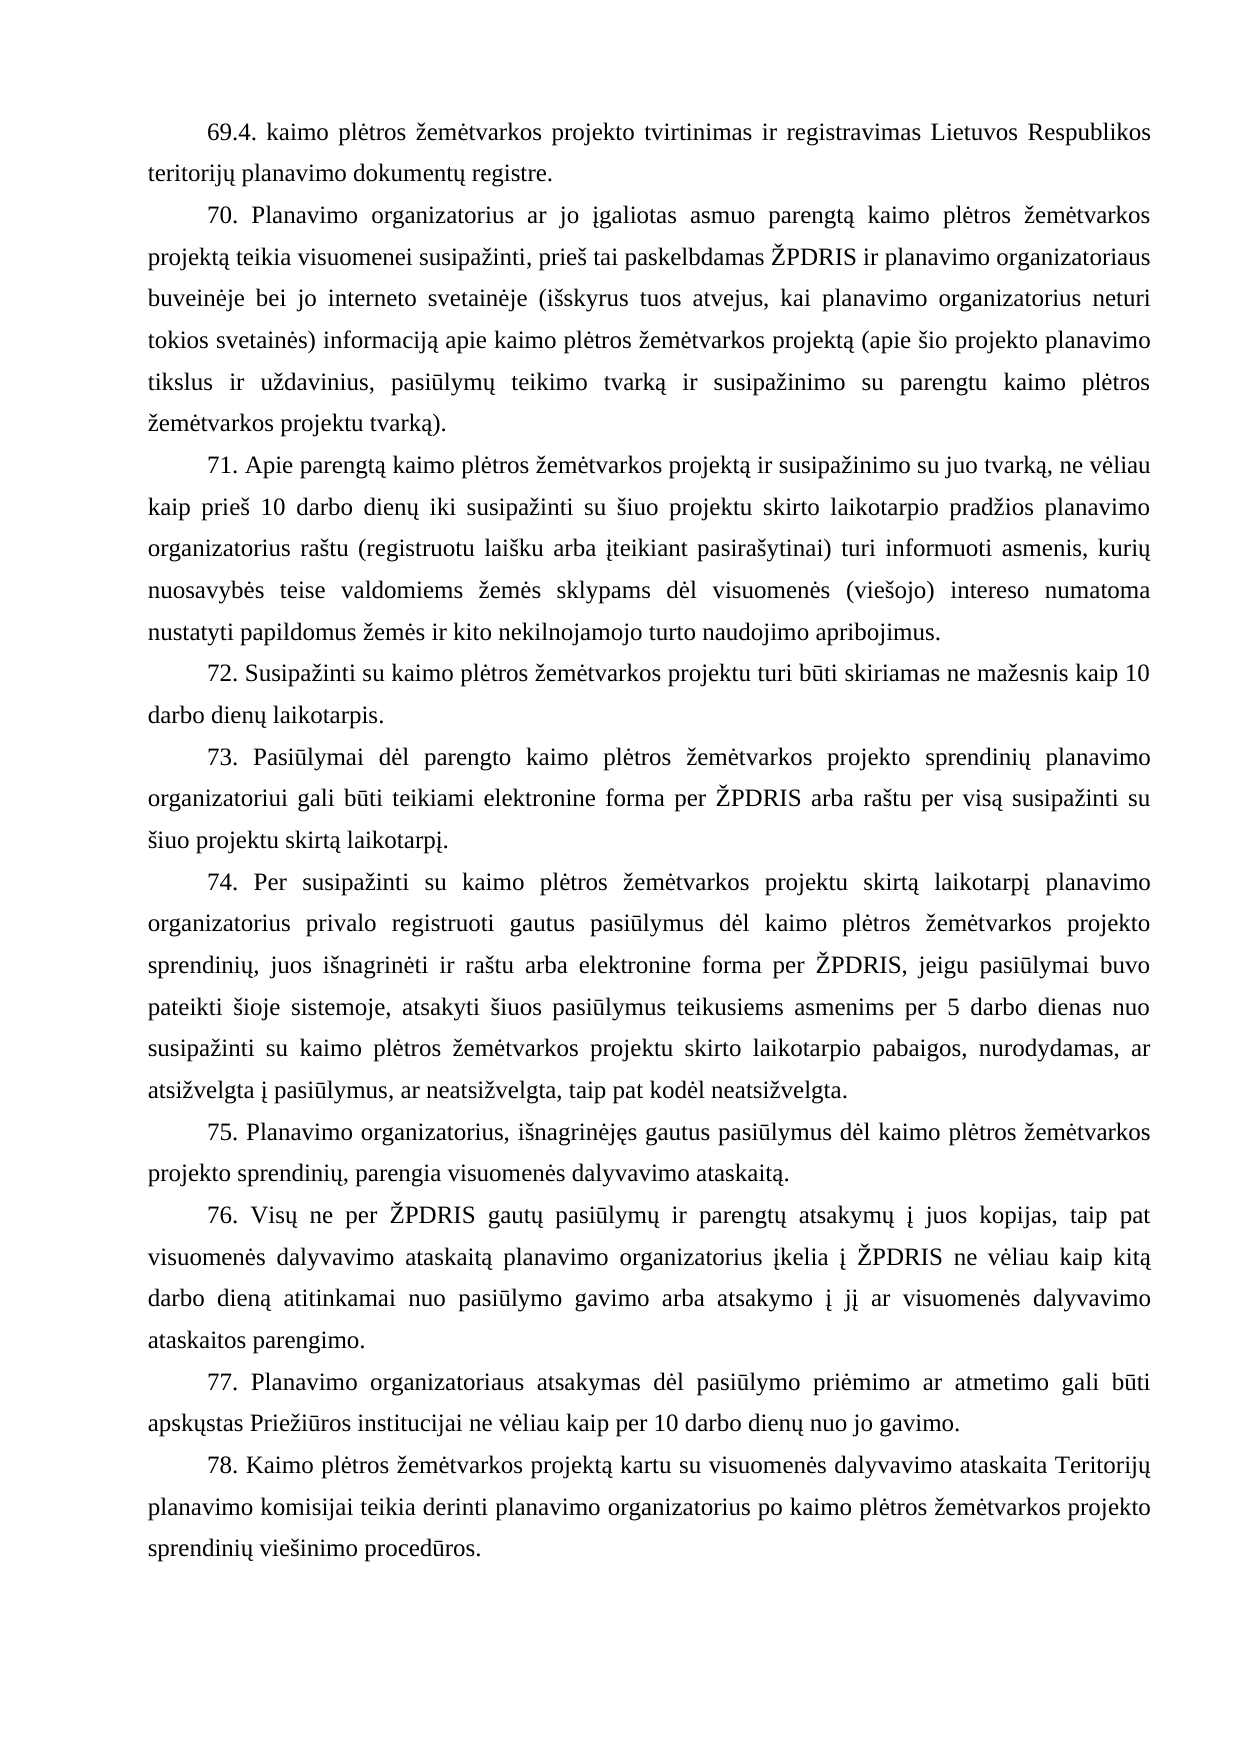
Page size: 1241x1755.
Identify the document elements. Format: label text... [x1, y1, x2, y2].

text 69.4. kaimo plėtros žemėtvarkos projekto tvirtinimas ir registravimas Lietuvos Respublikos teritorijų planavimo dokumentų registre. [148, 117, 1152, 187]
text 72. Susipažinti su kaimo plėtros žemėtvarkos projektu turi būti skiriamas ne mažesnis kaip 10 darbo dienų laikotarpis. [148, 658, 1152, 729]
text 78. Kaimo plėtros žemėtvarkos projektą kartu su visuomenės dalyvavimo ataskaita Teritorijų planavimo komisijai teikia derinti planavimo organizatorius po kaimo plėtros žemėtvarkos projekto sprendinių viešinimo procedūros. [148, 1450, 1152, 1562]
text 76. Visų ne per ŽPDRIS gautų pasiūlymų ir parengtų atsakymų į juos kopijas, taip pat visuomenės dalyvavimo ataskaitą planavimo organizatorius įkelia į ŽPDRIS ne vėliau kaip kitą darbo dieną atitinkamai nuo pasiūlymo gavimo arba atsakymo į jį ar visuomenės dalyvavimo ataskaitos parengimo. [148, 1200, 1152, 1354]
text 73. Pasiūlymai dėl parengto kaimo plėtros žemėtvarkos projekto sprendinių planavimo organizatoriui gali būti teikiami elektronine forma per ŽPDRIS arba raštu per visą susipažinti su šiuo projektu skirtą laikotarpį. [148, 742, 1152, 854]
text 70. Planavimo organizatorius ar jo įgaliotas asmuo parengtą kaimo plėtros žemėtvarkos projektą teikia visuomenei susipažinti, prieš tai paskelbdamas ŽPDRIS ir planavimo organizatoriaus buveinėje bei jo interneto svetainėje (išskyrus tuos atvejus, kai planavimo organizatorius neturi tokios svetainės) informaciją apie kaimo plėtros žemėtvarkos projektą (apie šio projekto planavimo tikslus ir uždavinius, pasiūlymų teikimo tvarką ir susipažinimo su parengtu kaimo plėtros žemėtvarkos projektu tvarką). [148, 200, 1152, 437]
text 71. Apie parengtą kaimo plėtros žemėtvarkos projektą ir susipažinimo su juo tvarką, ne vėliau kaip prieš 10 darbo dienų iki susipažinti su šiuo projektu skirto laikotarpio pradžios planavimo organizatorius raštu (registruotu laišku arba įteikiant pasirašytinai) turi informuoti asmenis, kurių nuosavybės teise valdomiems žemės sklypams dėl visuomenės (viešojo) intereso numatoma nustatyti papildomus žemės ir kito nekilnojamojo turto naudojimo apribojimus. [148, 450, 1152, 645]
text 74. Per susipažinti su kaimo plėtros žemėtvarkos projektu skirtą laikotarpį planavimo organizatorius privalo registruoti gautus pasiūlymus dėl kaimo plėtros žemėtvarkos projekto sprendinių, juos išnagrinėti ir raštu arba elektronine forma per ŽPDRIS, jeigu pasiūlymai buvo pateikti šioje sistemoje, atsakyti šiuos pasiūlymus teikusiems asmenims per 5 darbo dienas nuo susipažinti su kaimo plėtros žemėtvarkos projektu skirto laikotarpio pabaigos, nurodydamas, ar atsižvelgta į pasiūlymus, ar neatsižvelgta, taip pat kodėl neatsižvelgta. [148, 867, 1152, 1104]
text 77. Planavimo organizatoriaus atsakymas dėl pasiūlymo priėmimo ar atmetimo gali būti apskųstas Priežiūros institucijai ne vėliau kaip per 10 darbo dienų nuo jo gavimo. [148, 1367, 1152, 1437]
text 75. Planavimo organizatorius, išnagrinėjęs gautus pasiūlymus dėl kaimo plėtros žemėtvarkos projekto sprendinių, parengia visuomenės dalyvavimo ataskaitą. [148, 1117, 1152, 1187]
